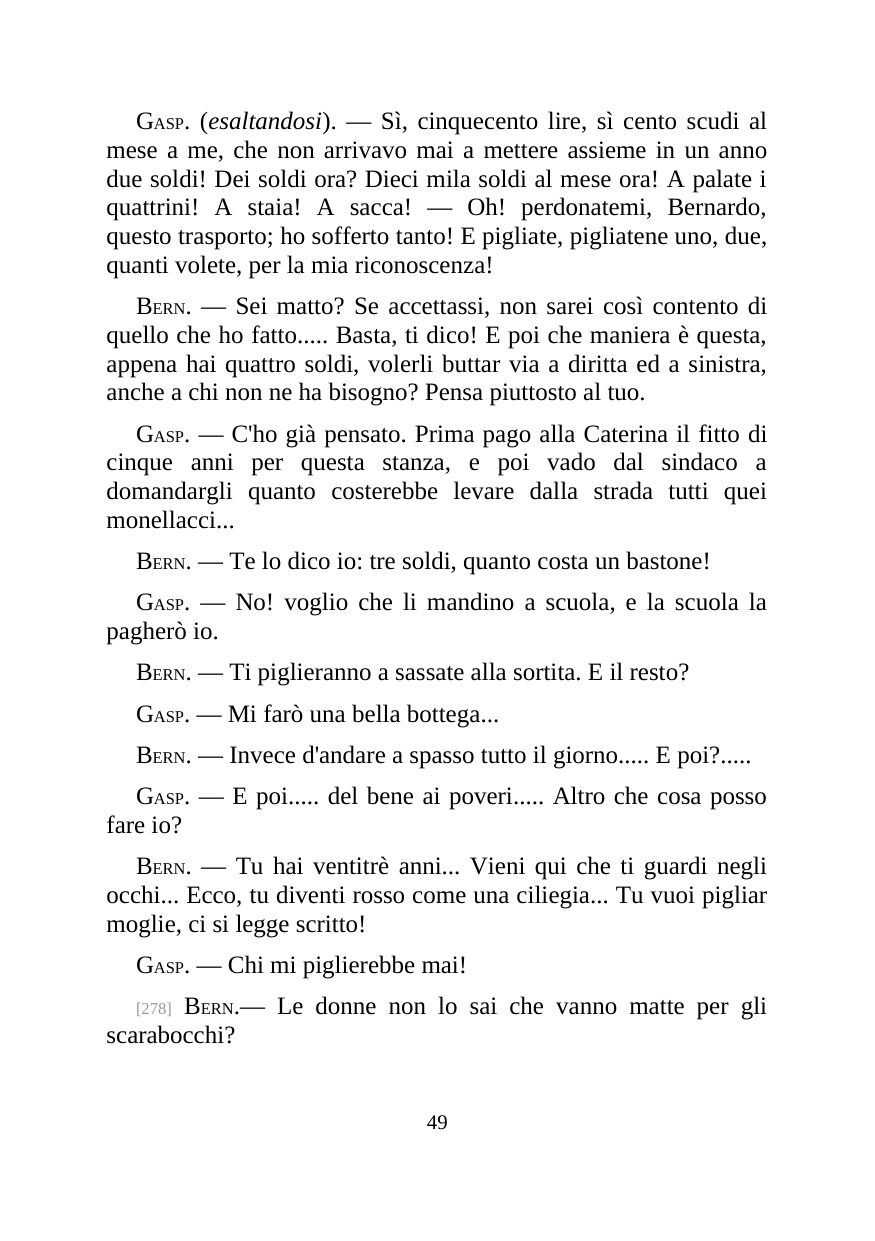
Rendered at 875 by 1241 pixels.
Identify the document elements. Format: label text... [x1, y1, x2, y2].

text Gasp. ― E poi..... del bene ai poveri..... Altro che cosa posso fare io? [106, 781, 768, 839]
text Bern. ― Tu hai ventitrè anni... Vieni qui che ti guardi negli occhi... Ecco, tu diventi rosso come una ciliegia... Tu vuoi pigliar moglie, ci si legge scritto! [106, 851, 768, 937]
text Gasp. ― Chi mi piglierebbe mai! [106, 950, 768, 979]
text Gasp. (esaltandosi). ― Sì, cinquecento lire, sì cento scudi al mese a me, che non arrivavo mai a mettere assieme in un anno due soldi! Dei soldi ora? Dieci mila soldi al mese ora! A palate i quattrini! A staia! A sacca! ― Oh! perdonatemi, Bernardo, questo trasporto; ho sofferto tanto! E pigliate, pigliatene uno, due, quanti volete, per la mia riconoscenza! [106, 106, 768, 279]
text Bern. ― Sei matto? Se accettassi, non sarei così contento di quello che ho fatto..... Basta, ti dico! E poi che maniera è questa, appena hai quattro soldi, volerli buttar via a diritta ed a sinistra, anche a chi non ne ha bisogno? Pensa piuttosto al tuo. [106, 291, 768, 406]
text Gasp. ― Mi farò una bella bottega... [106, 699, 768, 727]
text Bern. ― Ti piglieranno a sassate alla sortita. E il resto? [106, 657, 768, 686]
text Gasp. ― C'ho già pensato. Prima pago alla Caterina il fitto di cinque anni per questa stanza, e poi vado dal sindaco a domandargli quanto costerebbe levare dalla strada tutti quei monellacci... [106, 419, 768, 534]
text Gasp. ― No! voglio che li mandino a scuola, e la scuola la pagherò io. [106, 587, 768, 645]
text [278] Bern.― Le donne non lo sai che vanno matte per gli scarabocchi? [106, 991, 768, 1049]
text Bern. ― Invece d'andare a spasso tutto il giorno..... E poi?..... [106, 740, 768, 769]
text Bern. ― Te lo dico io: tre soldi, quanto costa un bastone! [106, 546, 768, 575]
